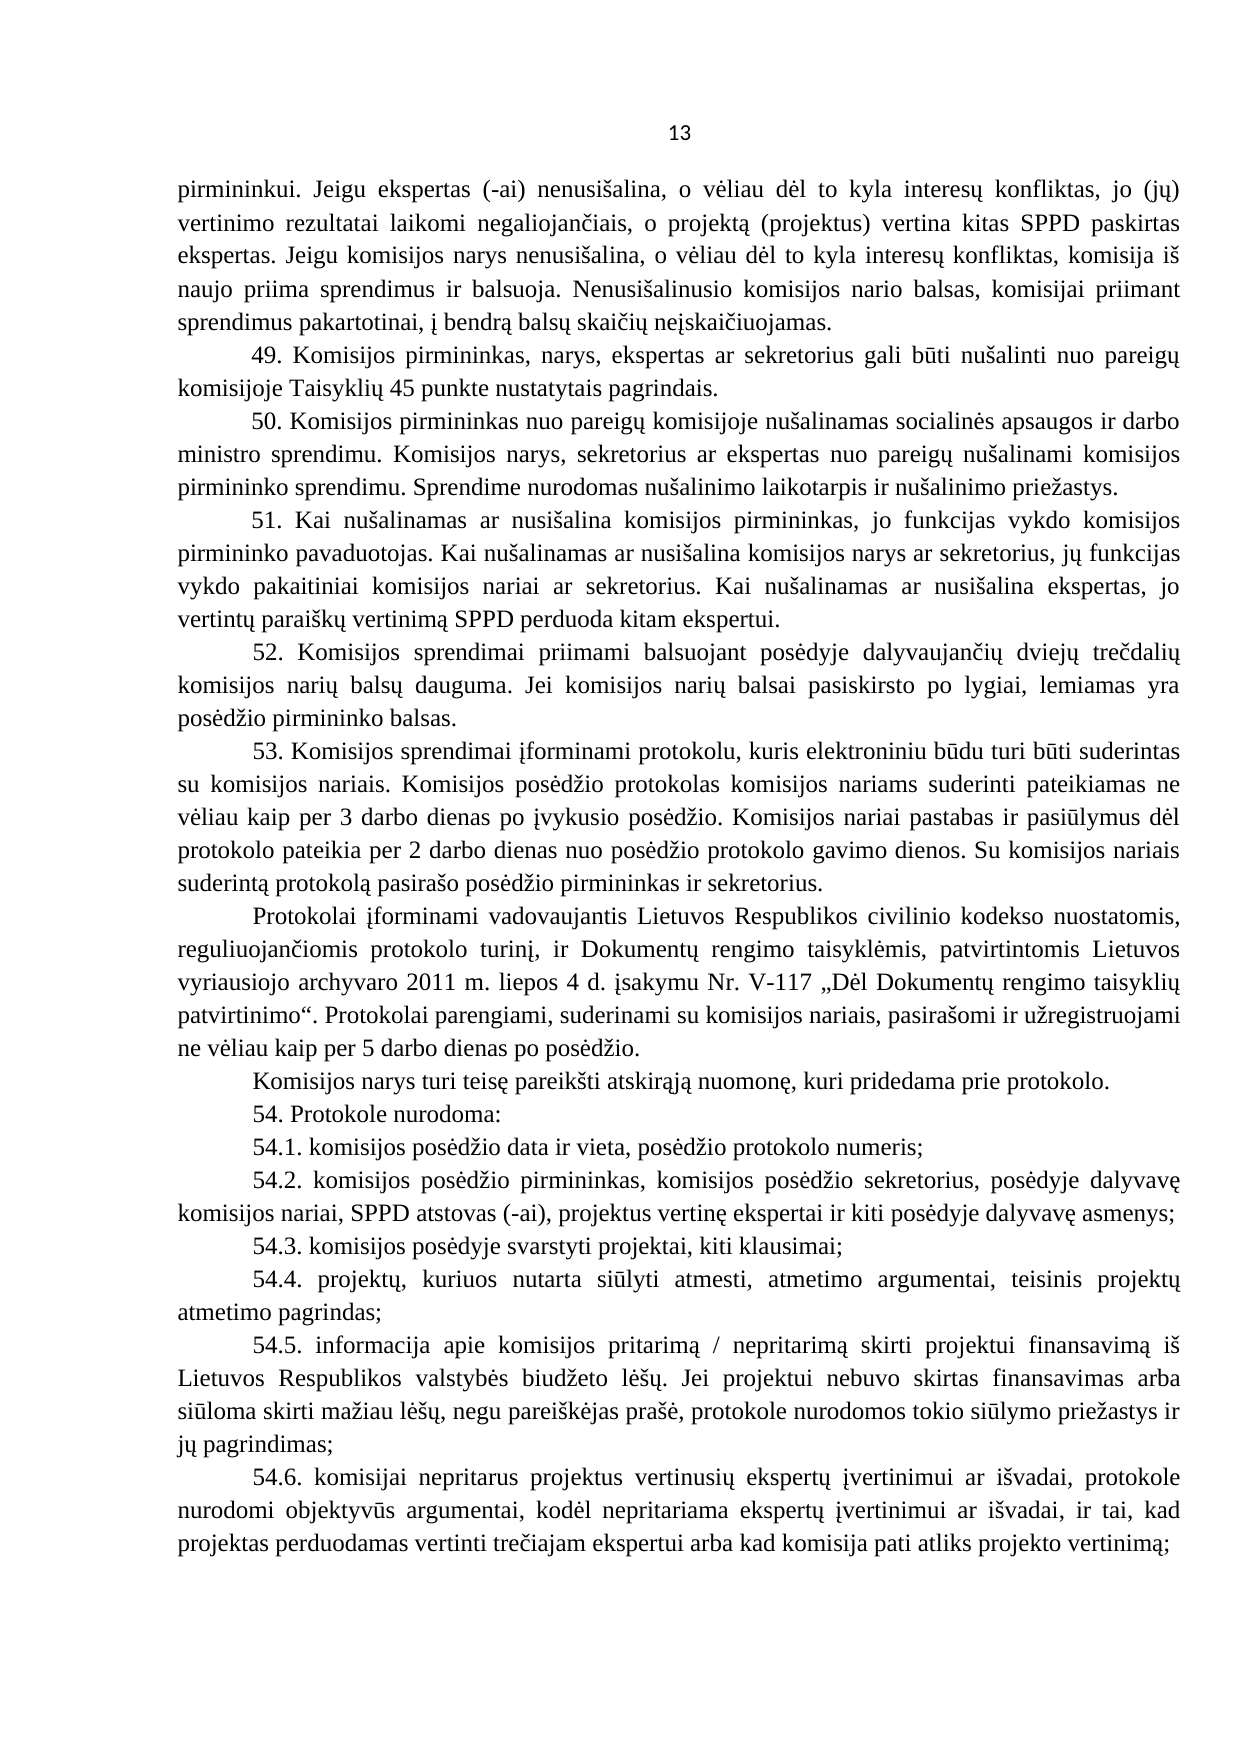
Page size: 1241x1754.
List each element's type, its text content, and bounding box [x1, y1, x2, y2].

text 54.1. komisijos posėdžio data ir vieta, posėdžio protokolo numeris; [177, 1132, 1181, 1161]
text 53. Komisijos sprendimai įforminami protokolu, kuris elektroniniu būdu turi būti suderintas su komisijos nariais. Komisijos posėdžio protokolas komisijos nariams suderinti pateikiamas ne vėliau kaip per 3 darbo dienas po įvykusio posėdžio. Komisijos nariai pastabas ir pasiūlymus dėl protokolo pateikia per 2 darbo dienas nuo posėdžio protokolo gavimo dienos. Su komisijos nariais suderintą protokolą pasirašo posėdžio pirmininkas ir sekretorius. [177, 736, 1181, 897]
text 50. Komisijos pirmininkas nuo pareigų komisijoje nušalinamas socialinės apsaugos ir darbo ministro sprendimu. Komisijos narys, sekretorius ar ekspertas nuo pareigų nušalinami komisijos pirmininko sprendimu. Sprendime nurodomas nušalinimo laikotarpis ir nušalinimo priežastys. [177, 406, 1181, 501]
text Komisijos narys turi teisę pareikšti atskirąją nuomonę, kuri pridedama prie protokolo. [177, 1066, 1181, 1095]
text 52. Komisijos sprendimai priimami balsuojant posėdyje dalyvaujančių dviejų trečdalių komisijos narių balsų dauguma. Jei komisijos narių balsai pasiskirsto po lygiai, lemiamas yra posėdžio pirmininko balsas. [177, 637, 1181, 732]
text 54.3. komisijos posėdyje svarstyti projektai, kiti klausimai; [177, 1231, 1181, 1260]
text 54.2. komisijos posėdžio pirmininkas, komisijos posėdžio sekretorius, posėdyje dalyvavę komisijos nariai, SPPD atstovas (-ai), projektus vertinę ekspertai ir kiti posėdyje dalyvavę asmenys; [177, 1165, 1181, 1227]
text pirmininkui. Jeigu ekspertas (-ai) nenusišalina, o vėliau dėl to kyla interesų konfliktas, jo (jų) vertinimo rezultatai laikomi negaliojančiais, o projektą (projektus) vertina kitas SPPD paskirtas ekspertas. Jeigu komisijos narys nenusišalina, o vėliau dėl to kyla interesų konfliktas, komisija iš naujo priima sprendimus ir balsuoja. Nenusišalinusio komisijos nario balsas, komisijai priimant sprendimus pakartotinai, į bendrą balsų skaičių neįskaičiuojamas. [177, 174, 1181, 335]
text 54.4. projektų, kuriuos nutarta siūlyti atmesti, atmetimo argumentai, teisinis projektų atmetimo pagrindas; [177, 1264, 1181, 1326]
text 49. Komisijos pirmininkas, narys, ekspertas ar sekretorius gali būti nušalinti nuo pareigų komisijoje Taisyklių 45 punkte nustatytais pagrindais. [177, 340, 1181, 401]
text 54.6. komisijai nepritarus projektus vertinusių ekspertų įvertinimui ar išvadai, protokole nurodomi objektyvūs argumentai, kodėl nepritariama ekspertų įvertinimui ar išvadai, ir tai, kad projektas perduodamas vertinti trečiajam ekspertui arba kad komisija pati atliks projekto vertinimą; [177, 1462, 1181, 1557]
text Protokolai įforminami vadovaujantis Lietuvos Respublikos civilinio kodekso nuostatomis, reguliuojančiomis protokolo turinį, ir Dokumentų rengimo taisyklėmis, patvirtintomis Lietuvos vyriausiojo archyvaro 2011 m. liepos 4 d. įsakymu Nr. V-117 „Dėl Dokumentų rengimo taisyklių patvirtinimo“. Protokolai parengiami, suderinami su komisijos nariais, pasirašomi ir užregistruojami ne vėliau kaip per 5 darbo dienas po posėdžio. [177, 901, 1181, 1062]
text 51. Kai nušalinamas ar nusišalina komisijos pirmininkas, jo funkcijas vykdo komisijos pirmininko pavaduotojas. Kai nušalinamas ar nusišalina komisijos narys ar sekretorius, jų funkcijas vykdo pakaitiniai komisijos nariai ar sekretorius. Kai nušalinamas ar nusišalina ekspertas, jo vertintų paraiškų vertinimą SPPD perduoda kitam ekspertui. [177, 505, 1181, 633]
text 54. Protokole nurodoma: [177, 1099, 1181, 1128]
text 54.5. informacija apie komisijos pritarimą / nepritarimą skirti projektui finansavimą iš Lietuvos Respublikos valstybės biudžeto lėšų. Jei projektui nebuvo skirtas finansavimas arba siūloma skirti mažiau lėšų, negu pareiškėjas prašė, protokole nurodomos tokio siūlymo priežastys ir jų pagrindimas; [177, 1330, 1181, 1458]
